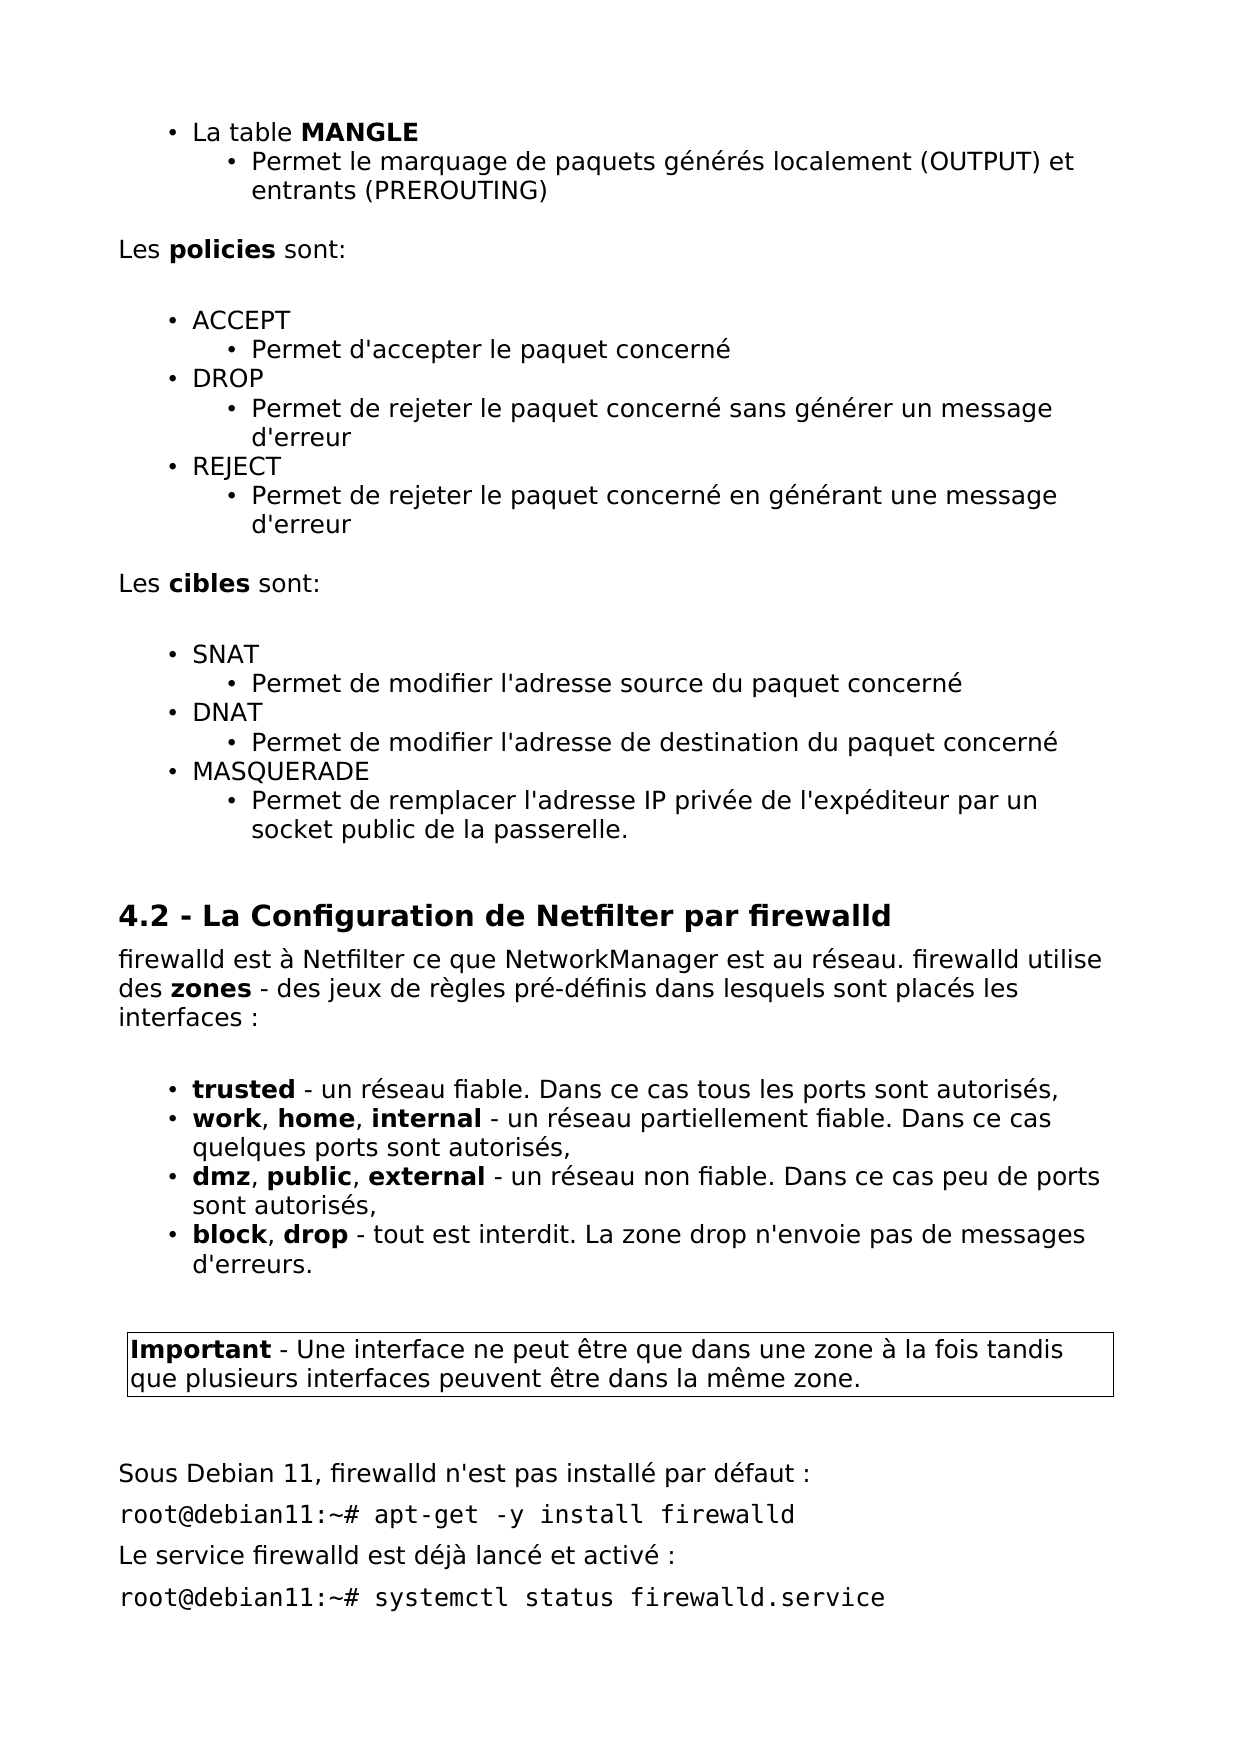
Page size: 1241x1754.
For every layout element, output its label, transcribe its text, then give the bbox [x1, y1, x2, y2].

list Permet de modifier l'adresse source du paquet concerné [236, 669, 1122, 698]
text Le service firewalld est déjà lancé et activé : [118, 1541, 1122, 1571]
list ACCEPT [177, 306, 1122, 335]
list Permet d'accepter le paquet concerné [236, 335, 1122, 364]
list DROP [177, 364, 1122, 394]
list work, home, internal - un réseau partiellement fiable. Dans ce cas quelques ports sont autorisés, [177, 1104, 1122, 1162]
table_header Important - Une interface ne peut être que dans une zone à la fois tandis que plusieurs interfaces peuvent être dans la même zone. [128, 1333, 1113, 1396]
list Permet de rejeter le paquet concerné sans générer un message d'erreur [236, 394, 1122, 452]
list Permet le marquage de paquets générés localement (OUTPUT) et entrants (PREROUTING) [236, 147, 1122, 206]
text root@debian11:~# systemctl status firewalld.service [118, 1583, 1122, 1612]
text firewalld est à Netfilter ce que NetworkManager est au réseau. firewalld utilise des zones - des jeux de règles pré-définis dans lesquels sont placés les interfaces : [118, 945, 1122, 1033]
list La table MANGLE [177, 118, 1122, 147]
text Sous Debian 11, firewalld n'est pas installé par défaut : [118, 1459, 1122, 1488]
text root@debian11:~# apt-get -y install firewalld [118, 1501, 1122, 1530]
list block, drop - tout est interdit. La zone drop n'envoie pas de messages d'erreurs. [177, 1221, 1122, 1279]
list dmz, public, external - un réseau non fiable. Dans ce cas peu de ports sont autorisés, [177, 1162, 1122, 1221]
list Permet de remplacer l'adresse IP privée de l'expéditeur par un socket public de la passerelle. [236, 786, 1122, 844]
list Permet de modifier l'adresse de destination du paquet concerné [236, 728, 1122, 757]
list DNAT [177, 698, 1122, 728]
list MASQUERADE [177, 757, 1122, 786]
text Les cibles sont: [118, 569, 1122, 598]
text Les policies sont: [118, 235, 1122, 264]
list REJECT [177, 452, 1122, 481]
list SNAT [177, 640, 1122, 669]
list Permet de rejeter le paquet concerné en générant une message d'erreur [236, 481, 1122, 539]
list trusted - un réseau fiable. Dans ce cas tous les ports sont autorisés, [177, 1075, 1122, 1104]
subtitle 4.2 - La Configuration de Netfilter par firewalld [118, 899, 1122, 933]
